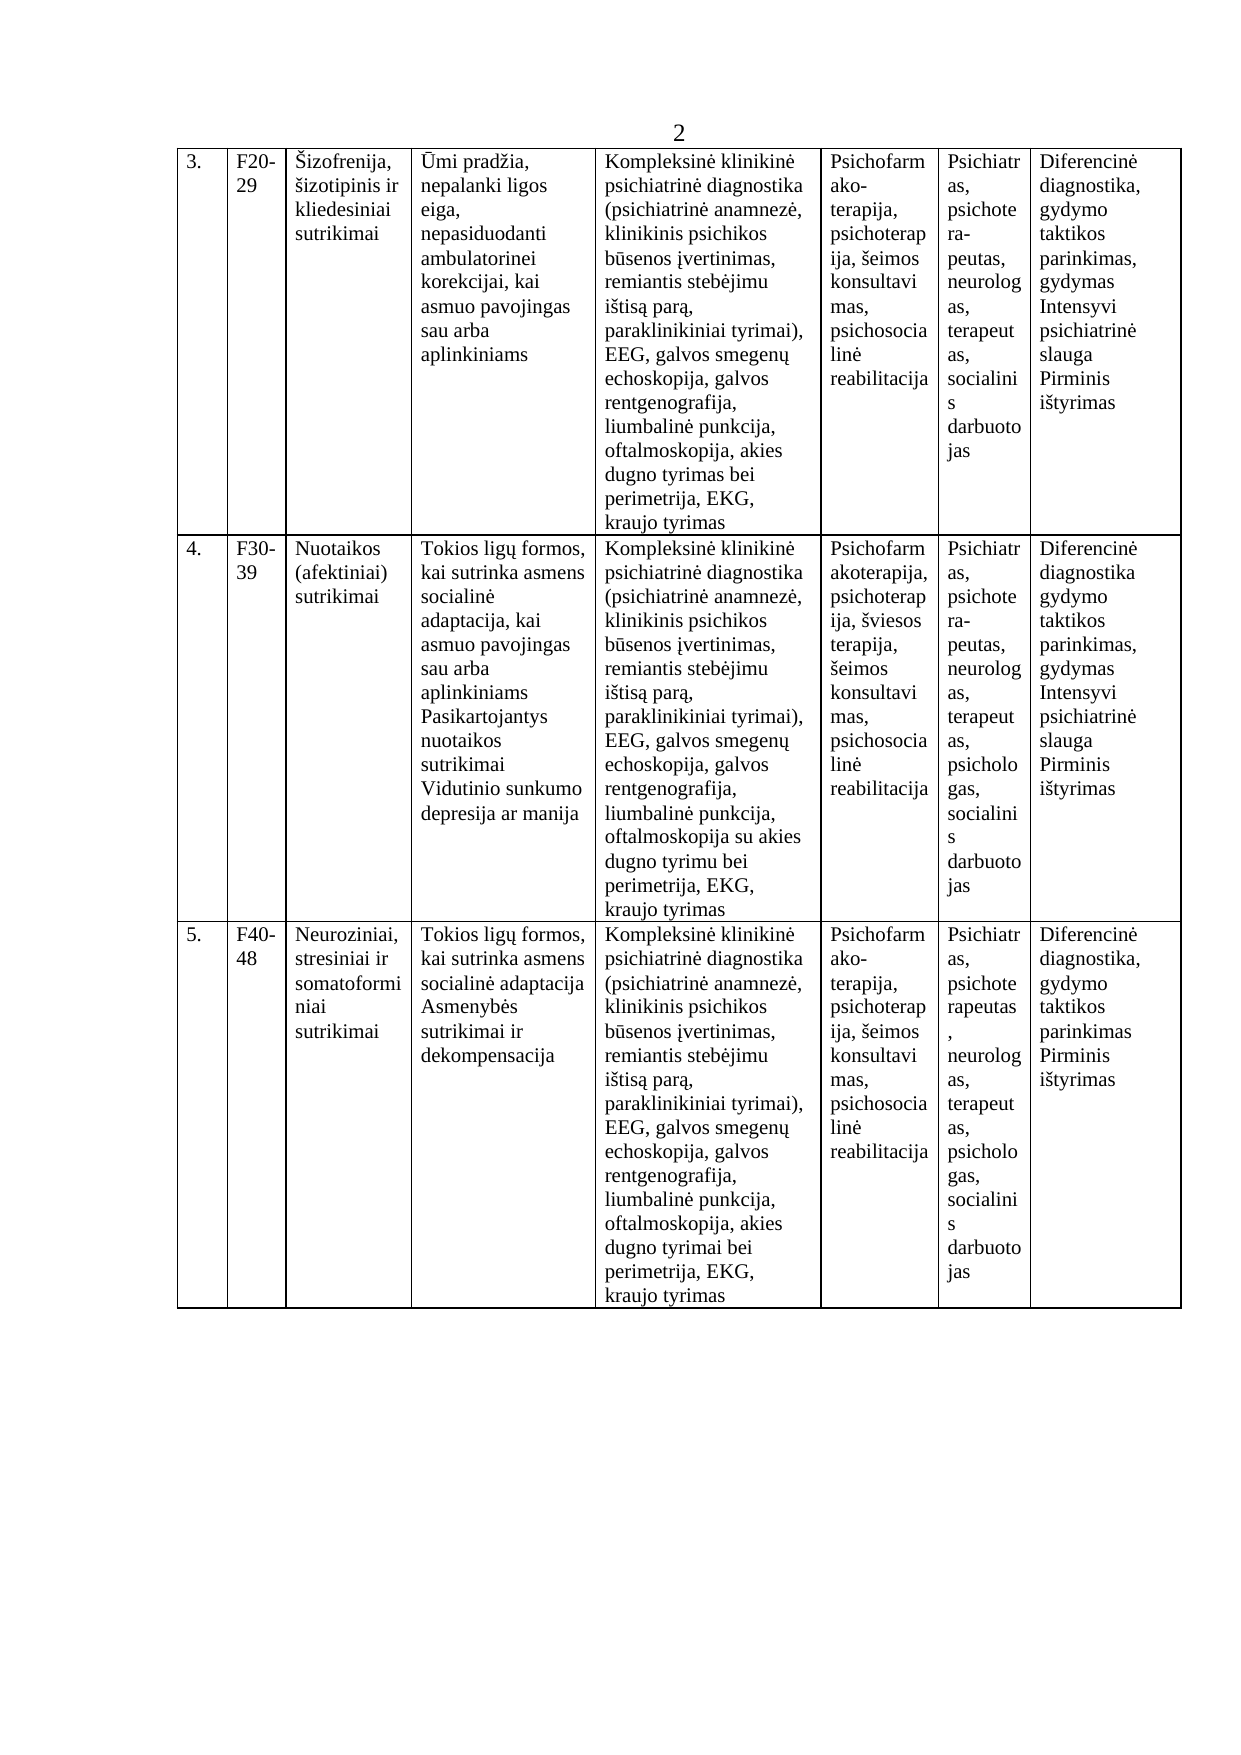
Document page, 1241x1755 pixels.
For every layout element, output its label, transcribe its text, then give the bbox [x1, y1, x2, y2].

table_cell Ūmi pradžia, nepalanki ligos eiga, nepasiduodanti ambulatorinei korekcijai, kai asmuo pavojingas sau arba aplinkiniams [412, 149, 595, 534]
table_cell Kompleksinė klinikinė psichiatrinė diagnostika (psichiatrinė anamnezė, klinikinis psichikos būsenos įvertinimas, remiantis stebėjimu ištisą parą, paraklinikiniai tyrimai), EEG, galvos smegenų echoskopija, galvos rentgenografija, liumbalinė punkcija, oftalmoskopija, akies dugno tyrimas bei perimetrija, EKG, kraujo tyrimas [596, 149, 820, 534]
table_cell Psichiatras, psichotera-peutas, neurologas, terapeutas, socialinis darbuotojas [939, 149, 1030, 534]
table_cell F30-39 [228, 536, 285, 921]
table_cell Psichofarmakoterapija, psichoterapija, šviesos terapija, šeimos konsultavimas, psichosocialinė reabilitacija [822, 536, 938, 921]
table_cell Nuotaikos (afektiniai) sutrikimai [287, 536, 411, 921]
table_cell Tokios ligų formos, kai sutrinka asmens socialinė adaptacija, kai asmuo pavojingas sau arba aplinkiniams Pasikartojantys nuotaikos sutrikimai Vidutinio sunkumo depresija ar manija [412, 536, 595, 921]
table_cell Psichofarmako-terapija, psichoterapija, šeimos konsultavimas, psichosocialinė reabilitacija [822, 922, 938, 1307]
table_cell 5. [178, 922, 227, 1307]
table_cell Diferencinė diagnostika, gydymo taktikos parinkimas, gydymas Intensyvi psichiatrinė slauga Pirminis ištyrimas [1031, 149, 1180, 534]
table_cell Psichiatras, psichoterapeutas, neurologas, terapeutas, psichologas, socialinis darbuotojas [939, 922, 1030, 1307]
table_cell Diferencinė diagnostika, gydymo taktikos parinkimas Pirminis ištyrimas [1031, 922, 1180, 1307]
table_cell F20-29 [228, 149, 285, 534]
table_cell Diferencinė diagnostika gydymo taktikos parinkimas, gydymas Intensyvi psichiatrinė slauga Pirminis ištyrimas [1031, 536, 1180, 921]
table_cell Tokios ligų formos, kai sutrinka asmens socialinė adaptacija Asmenybės sutrikimai ir dekompensacija [412, 922, 595, 1307]
table_cell Kompleksinė klinikinė psichiatrinė diagnostika (psichiatrinė anamnezė, klinikinis psichikos būsenos įvertinimas, remiantis stebėjimu ištisą parą, paraklinikiniai tyrimai), EEG, galvos smegenų echoskopija, galvos rentgenografija, liumbalinė punkcija, oftalmoskopija, akies dugno tyrimai bei perimetrija, EKG, kraujo tyrimas [596, 922, 820, 1307]
table_cell Neuroziniai, stresiniai ir somatoforminiai sutrikimai [287, 922, 411, 1307]
table_cell 4. [178, 536, 227, 921]
table_cell 3. [178, 149, 227, 534]
table_cell Kompleksinė klinikinė psichiatrinė diagnostika (psichiatrinė anamnezė, klinikinis psichikos būsenos įvertinimas, remiantis stebėjimu ištisą parą, paraklinikiniai tyrimai), EEG, galvos smegenų echoskopija, galvos rentgenografija, liumbalinė punkcija, oftalmoskopija su akies dugno tyrimu bei perimetrija, EKG, kraujo tyrimas [596, 536, 820, 921]
table_cell Psichiatras, psichotera-peutas, neurologas, terapeutas, psichologas, socialinis darbuotojas [939, 536, 1030, 921]
table_cell F40-48 [228, 922, 285, 1307]
table_cell Šizofrenija, šizotipinis ir kliedesiniai sutrikimai [287, 149, 411, 534]
table_cell Psichofarmako-terapija, psichoterapija, šeimos konsultavimas, psichosocialinė reabilitacija [822, 149, 938, 534]
